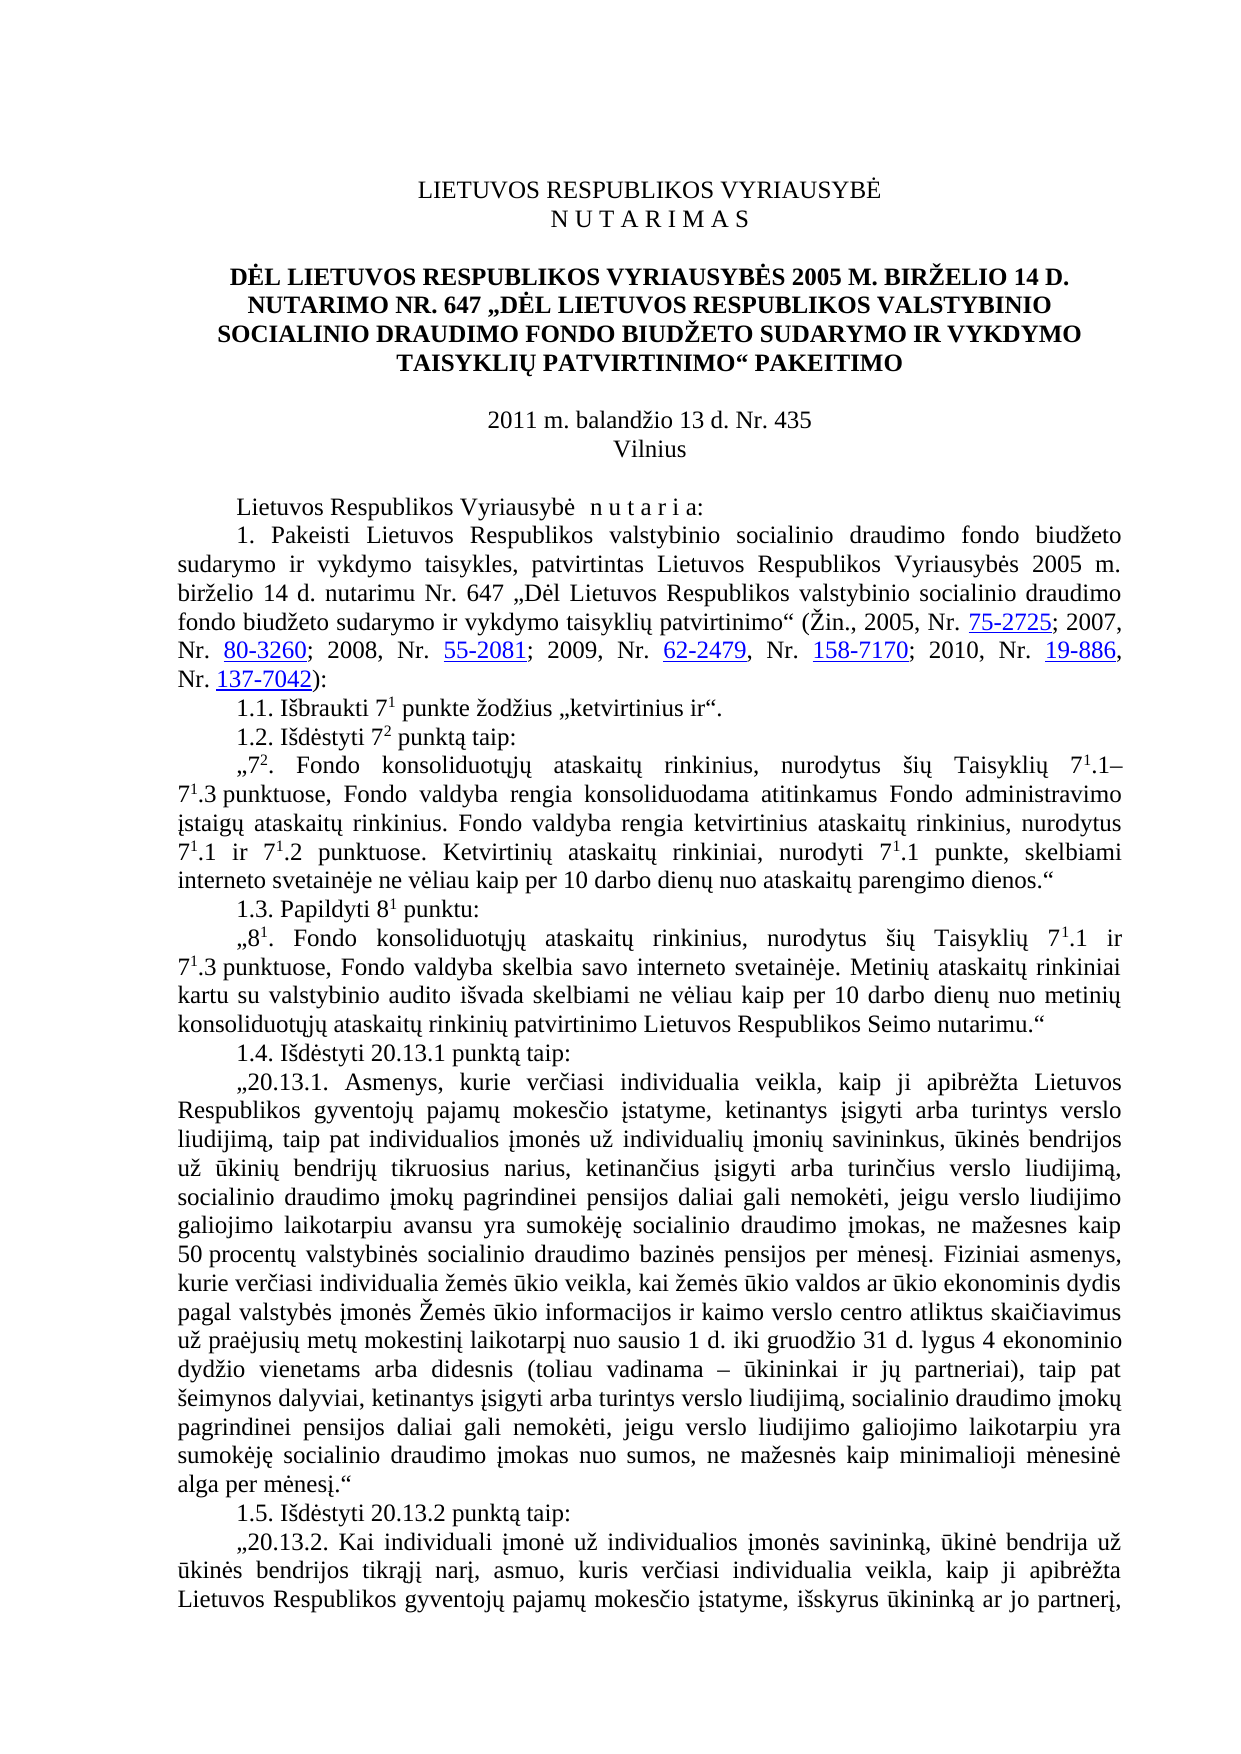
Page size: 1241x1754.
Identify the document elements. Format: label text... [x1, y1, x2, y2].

text Lietuvos Respublikos Vyriausybė nutaria: [177, 492, 1122, 521]
text 1.1. Išbraukti 71 punkte žodžius „ketvirtinius ir“. [177, 693, 1122, 722]
text 1.4. Išdėstyti 20.13.1 punktą taip: [177, 1038, 1122, 1067]
text Lietuvos Respublikos Vyriausybė [177, 176, 1122, 204]
text „20.13.2. Kai individuali įmonė už individualios įmonės savininką, ūkinė bendrija už ūkinės bendrijos tikrąjį narį, asmuo, kuris verčiasi individualia veikla, kaip ji apibrėžta Lietuvos Respublikos gyventojų pajamų mokesčio įstatyme, išskyrus ūkininką ar jo partnerį, [177, 1527, 1122, 1613]
text NUTARIMAS [177, 204, 1122, 233]
text 1.2. Išdėstyti 72 punktą taip: [177, 722, 1122, 751]
text „20.13.1. Asmenys, kurie verčiasi individualia veikla, kaip ji apibrėžta Lietuvos Respublikos gyventojų pajamų mokesčio įstatyme, ketinantys įsigyti arba turintys verslo liudijimą, taip pat individualios įmonės už individualių įmonių savininkus, ūkinės bendrijos už ūkinių bendrijų tikruosius narius, ketinančius įsigyti arba turinčius verslo liudijimą, socialinio draudimo įmokų pagrindinei pensijos daliai gali nemokėti, jeigu verslo liudijimo galiojimo laikotarpiu avansu yra sumokėję socialinio draudimo įmokas, ne mažesnes kaip 50 procentų valstybinės socialinio draudimo bazinės pensijos per mėnesį. Fiziniai asmenys, kurie verčiasi individualia žemės ūkio veikla, kai žemės ūkio valdos ar ūkio ekonominis dydis pagal valstybės įmonės Žemės ūkio informacijos ir kaimo verslo centro atliktus skaičiavimus už praėjusių metų mokestinį laikotarpį nuo sausio 1 d. iki gruodžio 31 d. lygus 4 ekonominio dydžio vienetams arba didesnis (toliau vadinama – ūkininkai ir jų partneriai), taip pat šeimynos dalyviai, ketinantys įsigyti arba turintys verslo liudijimą, socialinio draudimo įmokų pagrindinei pensijos daliai gali nemokėti, jeigu verslo liudijimo galiojimo laikotarpiu yra sumokėję socialinio draudimo įmokas nuo sumos, ne mažesnės kaip minimalioji mėnesinė alga per mėnesį.“ [177, 1067, 1122, 1498]
text „72. Fondo konsoliduotųjų ataskaitų rinkinius, nurodytus šių Taisyklių 71.1–71.3 punktuose, Fondo valdyba rengia konsoliduodama atitinkamus Fondo administravimo įstaigų ataskaitų rinkinius. Fondo valdyba rengia ketvirtinius ataskaitų rinkinius, nurodytus 71.1 ir 71.2 punktuose. Ketvirtinių ataskaitų rinkiniai, nurodyti 71.1 punkte, skelbiami interneto svetainėje ne vėliau kaip per 10 darbo dienų nuo ataskaitų parengimo dienos.“ [177, 751, 1122, 894]
text 2011 m. balandžio 13 d. Nr. 435 [177, 406, 1122, 434]
text „81. Fondo konsoliduotųjų ataskaitų rinkinius, nurodytus šių Taisyklių 71.1 ir 71.3 punktuose, Fondo valdyba skelbia savo interneto svetainėje. Metinių ataskaitų rinkiniai kartu su valstybinio audito išvada skelbiami ne vėliau kaip per 10 darbo dienų nuo metinių konsoliduotųjų ataskaitų rinkinių patvirtinimo Lietuvos Respublikos Seimo nutarimu.“ [177, 923, 1122, 1038]
text 1.3. Papildyti 81 punktu: [177, 894, 1122, 923]
text DĖL LIETUVOS RESPUBLIKOS VYRIAUSYBĖS 2005 M. BIRŽELIO 14 D. NUTARIMO NR. 647 „DĖL LIETUVOS RESPUBLIKOS VALSTYBINIO SOCIALINIO DRAUDIMO FONDO BIUDŽETO SUDARYMO IR VYKDYMO TAISYKLIŲ PATVIRTINIMO“ PAKEITIMO [177, 262, 1122, 377]
text 1.5. Išdėstyti 20.13.2 punktą taip: [177, 1498, 1122, 1527]
text Vilnius [177, 434, 1122, 463]
text 1. Pakeisti Lietuvos Respublikos valstybinio socialinio draudimo fondo biudžeto sudarymo ir vykdymo taisykles, patvirtintas Lietuvos Respublikos Vyriausybės 2005 m. birželio 14 d. nutarimu Nr. 647 „Dėl Lietuvos Respublikos valstybinio socialinio draudimo fondo biudžeto sudarymo ir vykdymo taisyklių patvirtinimo“ (Žin., 2005, Nr. 75-2725; 2007, Nr. 80-3260; 2008, Nr. 55-2081; 2009, Nr. 62-2479, Nr. 158-7170; 2010, Nr. 19-886, Nr. 137-7042): [177, 521, 1122, 693]
